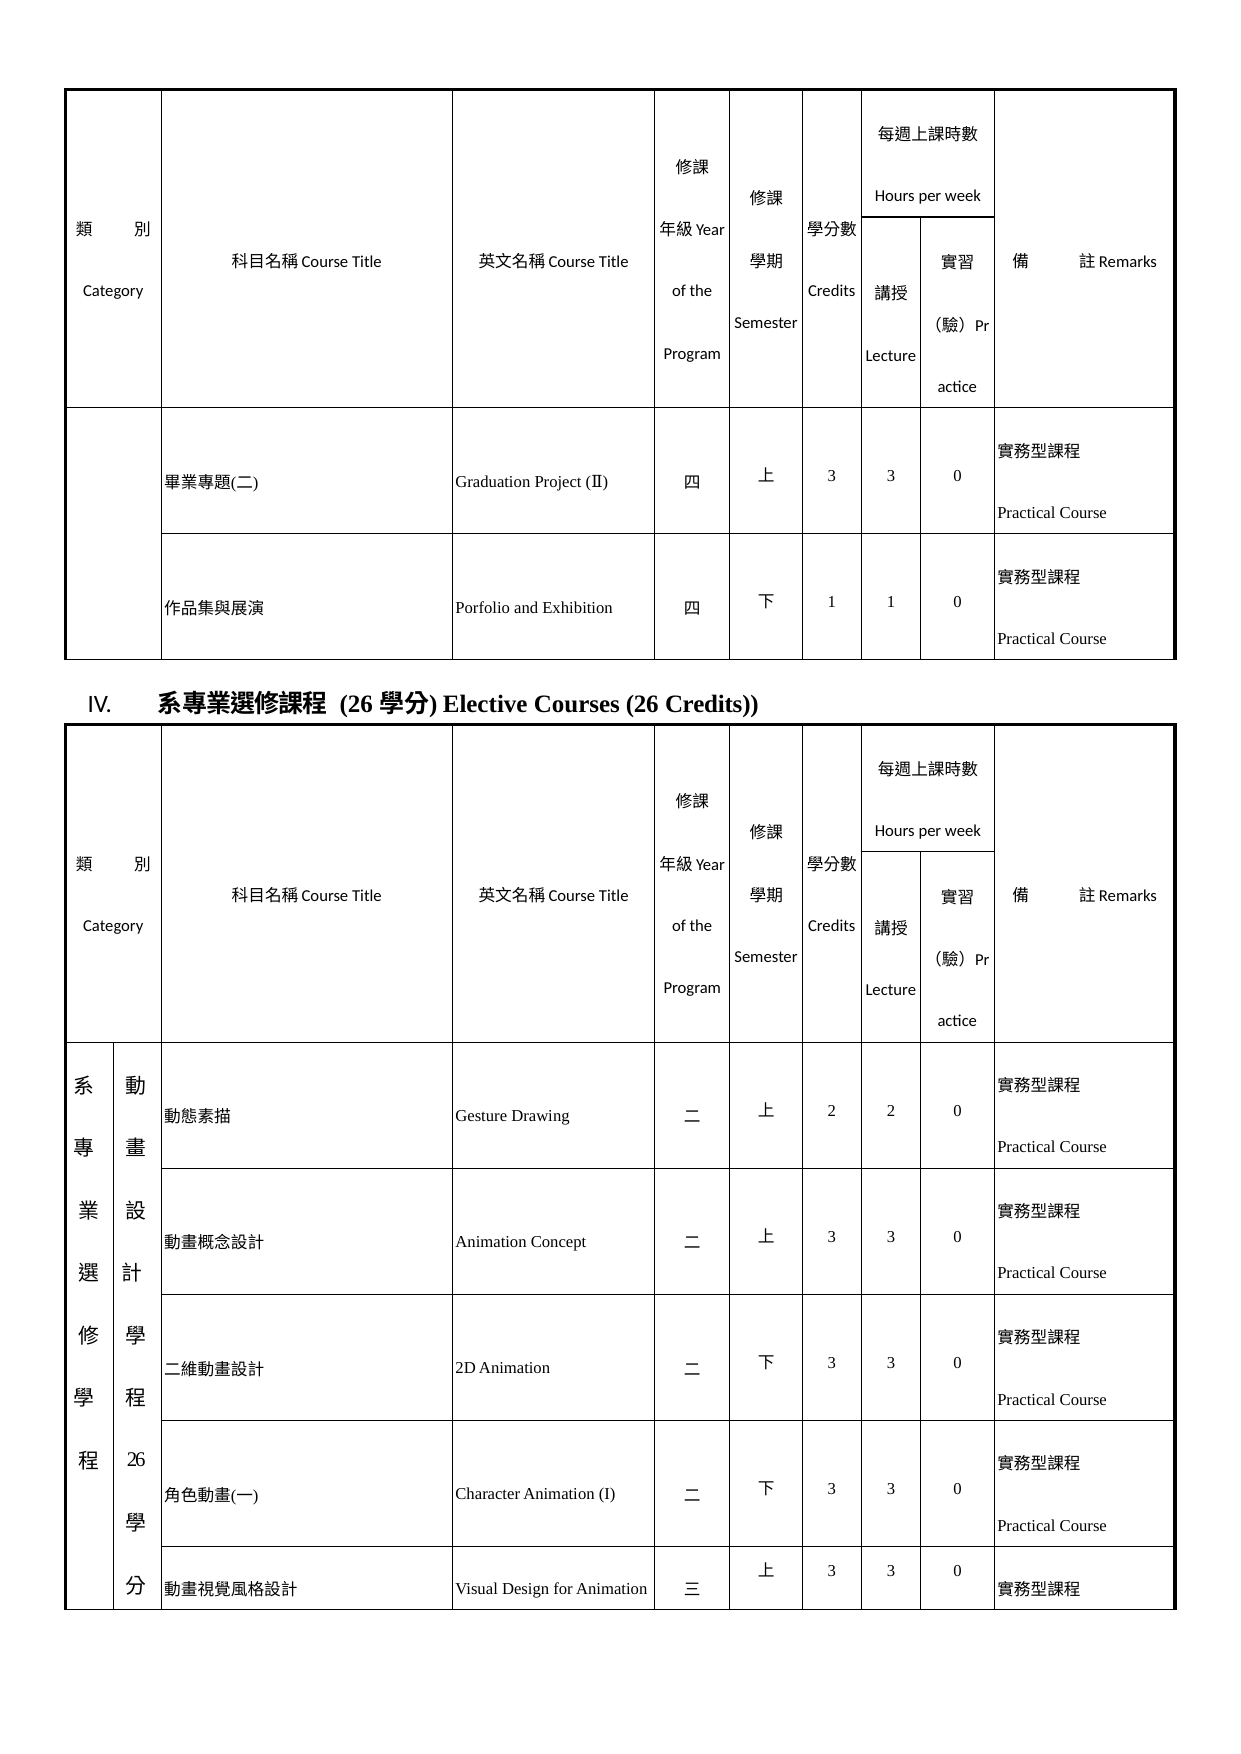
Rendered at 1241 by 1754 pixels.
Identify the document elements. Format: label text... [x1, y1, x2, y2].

table_cell 下 [730, 1421, 802, 1546]
table_cell 2 [803, 1043, 861, 1168]
table_cell 3 [862, 1169, 920, 1294]
table_cell 作品集與展演 [162, 534, 452, 659]
table_cell 0 [921, 1547, 994, 1609]
table_cell 動態素描 [162, 1043, 452, 1168]
table_cell 下 [730, 534, 802, 659]
table_header 每週上課時數Hours per week [862, 726, 994, 851]
table_cell 0 [921, 1295, 994, 1420]
table_header 英文名稱Course Title [453, 726, 654, 1042]
table_cell 二 [655, 1421, 729, 1546]
table_cell 1 [803, 534, 861, 659]
table_cell 3 [803, 1547, 861, 1609]
table_cell 3 [862, 1295, 920, 1420]
table_cell 系 專 業 選 修 學 程 [67, 1043, 113, 1609]
table_cell 畢業專題(二) [162, 408, 452, 533]
table_cell 三 [655, 1547, 729, 1609]
table_cell 二 [655, 1169, 729, 1294]
table_cell 1 [862, 534, 920, 659]
table_header 科目名稱Course Title [162, 91, 452, 407]
table_cell 0 [921, 408, 994, 533]
table_header 修課 年級Year of the Program [655, 726, 729, 1042]
table_cell 動畫概念設計 [162, 1169, 452, 1294]
table_cell Visual Design for Animation [453, 1547, 654, 1609]
table_cell 上 [730, 1169, 802, 1294]
table_cell 實習（驗）Practice [921, 852, 994, 1042]
table_cell 二維動畫設計 [162, 1295, 452, 1420]
table_header 類 別 Category [67, 726, 161, 1042]
table_cell 3 [862, 408, 920, 533]
table_header 類 別 Category [67, 91, 161, 407]
table_cell 四 [655, 534, 729, 659]
table_cell 講授Lecture [862, 852, 920, 1042]
table_cell [67, 408, 161, 659]
table_cell 實務型課程 Practical Course [995, 534, 1173, 659]
table_cell 實務型課程 Practical Course [995, 408, 1173, 533]
table_header 修課 年級Year of the Program [655, 91, 729, 407]
table_cell 實務型課程 Practical Course [995, 1295, 1173, 1420]
table_cell 3 [862, 1547, 920, 1609]
table_header 英文名稱Course Title [453, 91, 654, 407]
table_cell 下 [730, 1295, 802, 1420]
table_cell 二 [655, 1295, 729, 1420]
table_cell 動畫視覺風格設計 [162, 1547, 452, 1609]
table_cell 0 [921, 1421, 994, 1546]
table_cell 實務型課程 [995, 1547, 1173, 1609]
table_header 每週上課時數Hours per week [862, 91, 994, 216]
table_cell 講授Lecture [862, 218, 920, 407]
table_cell 3 [862, 1421, 920, 1546]
table_cell 上 [730, 1547, 802, 1609]
table_cell 3 [803, 408, 861, 533]
table_cell Animation Concept [453, 1169, 654, 1294]
table_header 學分數Credits [803, 91, 861, 407]
table_cell 0 [921, 1169, 994, 1294]
table_header 備 註Remarks [995, 726, 1173, 1042]
table_cell 2 [862, 1043, 920, 1168]
table_cell 四 [655, 408, 729, 533]
table_cell 3 [803, 1295, 861, 1420]
table_cell 動 畫 設 計 學 程 26 學 分 [114, 1043, 161, 1609]
table_header 科目名稱Course Title [162, 726, 452, 1042]
table_cell 0 [921, 1043, 994, 1168]
table_cell 上 [730, 408, 802, 533]
table_header 備 註Remarks [995, 91, 1173, 407]
table_cell Gesture Drawing [453, 1043, 654, 1168]
table_cell 上 [730, 1043, 802, 1168]
list 系專業選修課程 (26 學分) Elective Courses (26 Credits)) [87, 660, 1165, 723]
table_header 學分數Credits [803, 726, 861, 1042]
table_cell 實務型課程 Practical Course [995, 1421, 1173, 1546]
table_cell 3 [803, 1169, 861, 1294]
table_cell Character Animation (I) [453, 1421, 654, 1546]
table_header 修課 學期Semester [730, 91, 802, 407]
table_cell 實務型課程 Practical Course [995, 1169, 1173, 1294]
table_cell 3 [803, 1421, 861, 1546]
table_cell 實習（驗）Practice [921, 218, 994, 407]
table_header 修課 學期Semester [730, 726, 802, 1042]
table_cell 0 [921, 534, 994, 659]
table_cell Graduation Project (Ⅱ) [453, 408, 654, 533]
table_cell 2D Animation [453, 1295, 654, 1420]
table_cell 角色動畫(一) [162, 1421, 452, 1546]
table_cell 實務型課程 Practical Course [995, 1043, 1173, 1168]
table_cell Porfolio and Exhibition [453, 534, 654, 659]
table_cell 二 [655, 1043, 729, 1168]
